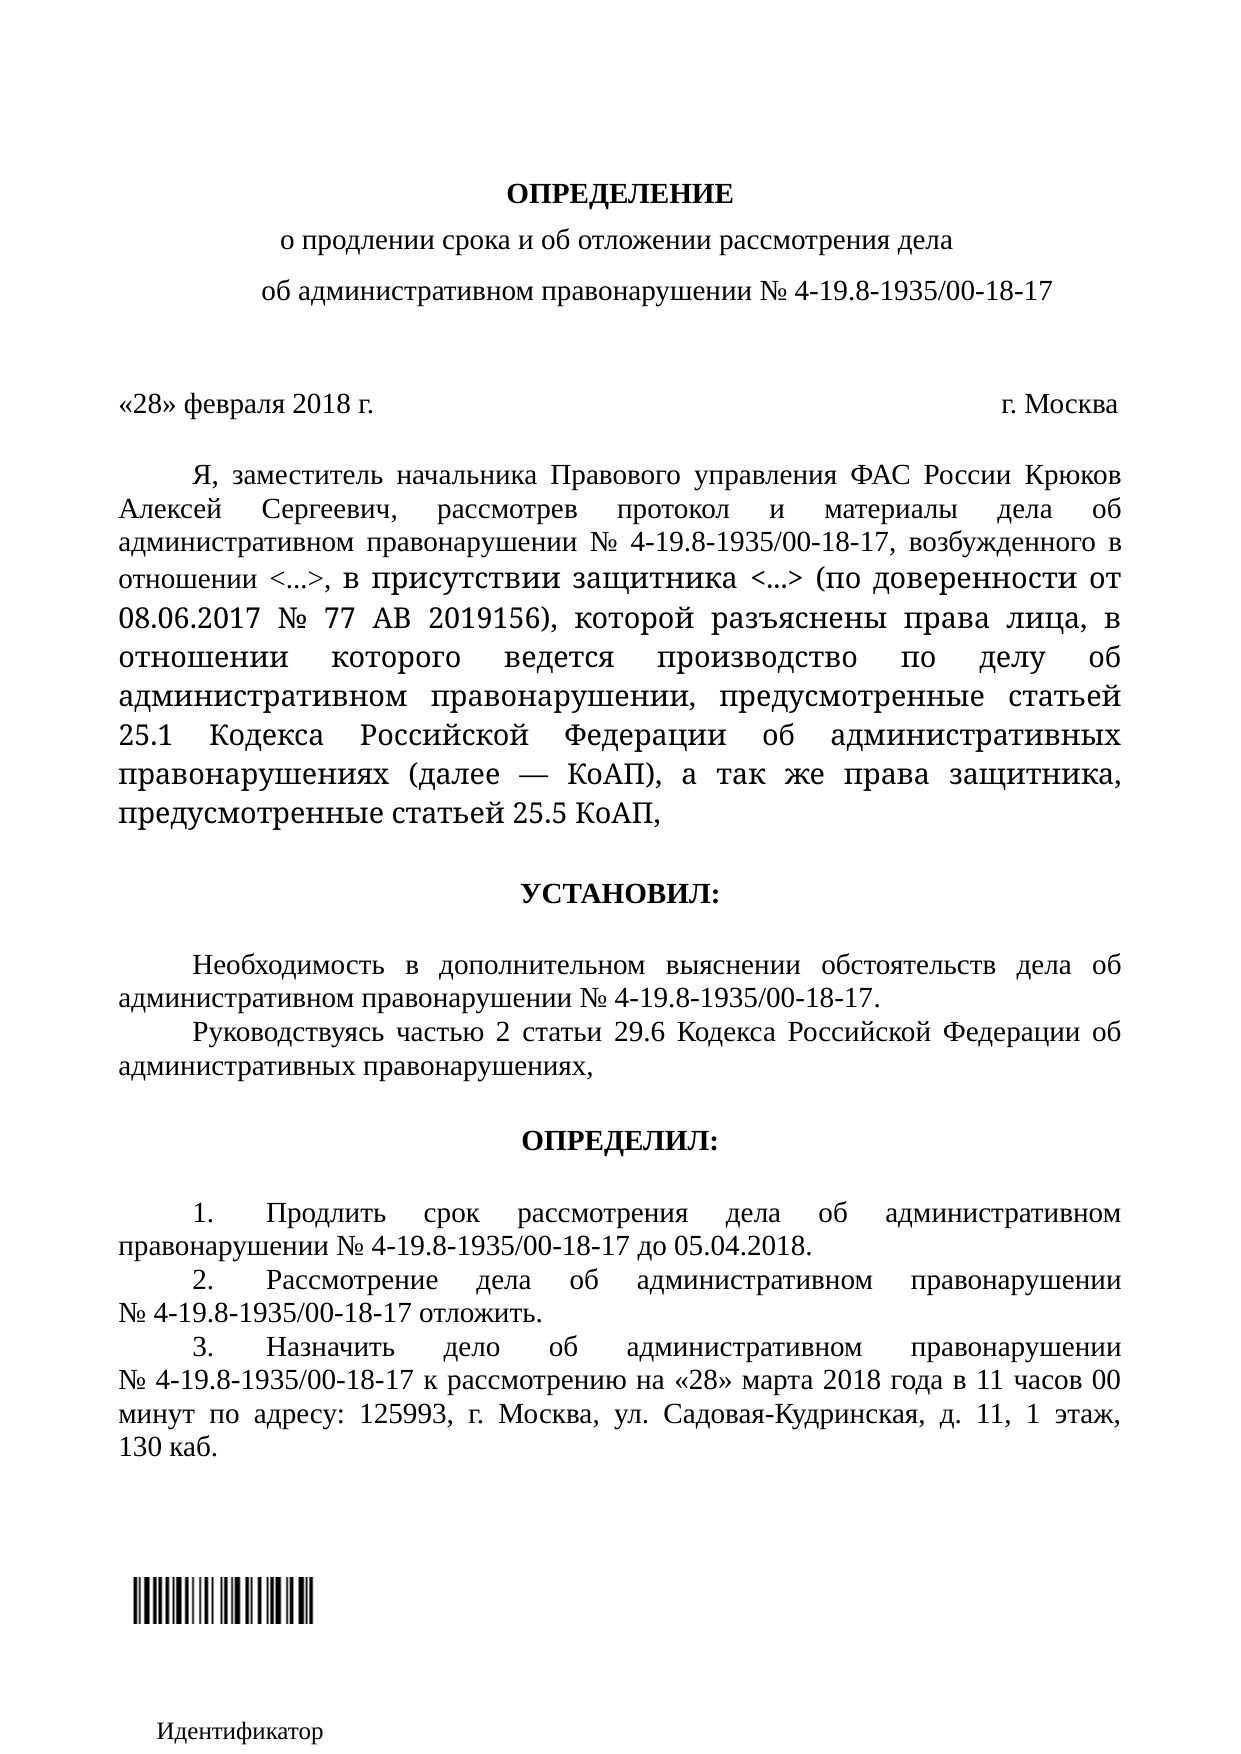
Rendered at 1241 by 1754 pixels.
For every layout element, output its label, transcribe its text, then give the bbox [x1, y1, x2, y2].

text 2. Рассмотрение дела об административном правонарушении № 4-19.8-1935/00-18-17 отложить. [118, 1262, 1122, 1329]
text ОПРЕДЕЛИЛ: [118, 1119, 1122, 1157]
picture [118, 1577, 331, 1624]
text Необходимость в дополнительном выяснении обстоятельств дела об административном правонарушении № 4-19.8-1935/00-18-17. [118, 947, 1122, 1014]
text 1. Продлить срок рассмотрения дела об административном правонарушении № 4-19.8-1935/00-18-17 до 05.04.2018. [118, 1195, 1122, 1262]
text о продлении срока и об отложении рассмотрения дела [118, 222, 1122, 256]
subtitle об административном правонарушении № 4-19.8-1935/00-18-17 [118, 268, 1122, 306]
text ОПРЕДЕЛЕНИЕ [118, 176, 1122, 210]
text Руководствуясь частью 2 статьи 29.6 Кодекса Российской Федерации об административных правонарушениях, [118, 1014, 1122, 1081]
text 3. Назначить дело об административном правонарушении № 4-19.8-1935/00-18-17 к рассмотрению на «28» марта 2018 года в 11 часов 00 минут по адресу: 125993, г. Москва, ул. Садовая-Кудринская, д. 11, 1 этаж, 130 каб. [118, 1329, 1122, 1463]
text Я, заместитель начальника Правового управления ФАС России Крюков Алексей Сергеевич, рассмотрев протокол и материалы дела об административном правонарушении № 4-19.8-1935/00-18-17, возбужденного в отношении <...>, в присутствии защитника <...> (по доверенности от 08.06.2017 № 77 АВ 2019156), которой разъяснены права лица, в отношении которого ведется производство по делу об административном правонарушении, предусмотренные статьей 25.1 Кодекса Российской Федерации об административных правонарушениях (далее — КоАП), а так же права защитника, предусмотренные статьей 25.5 КоАП, [118, 457, 1122, 832]
text УСТАНОВИЛ: [118, 871, 1122, 909]
text «28» февраля 2018 г. г. Москва [118, 382, 1122, 420]
